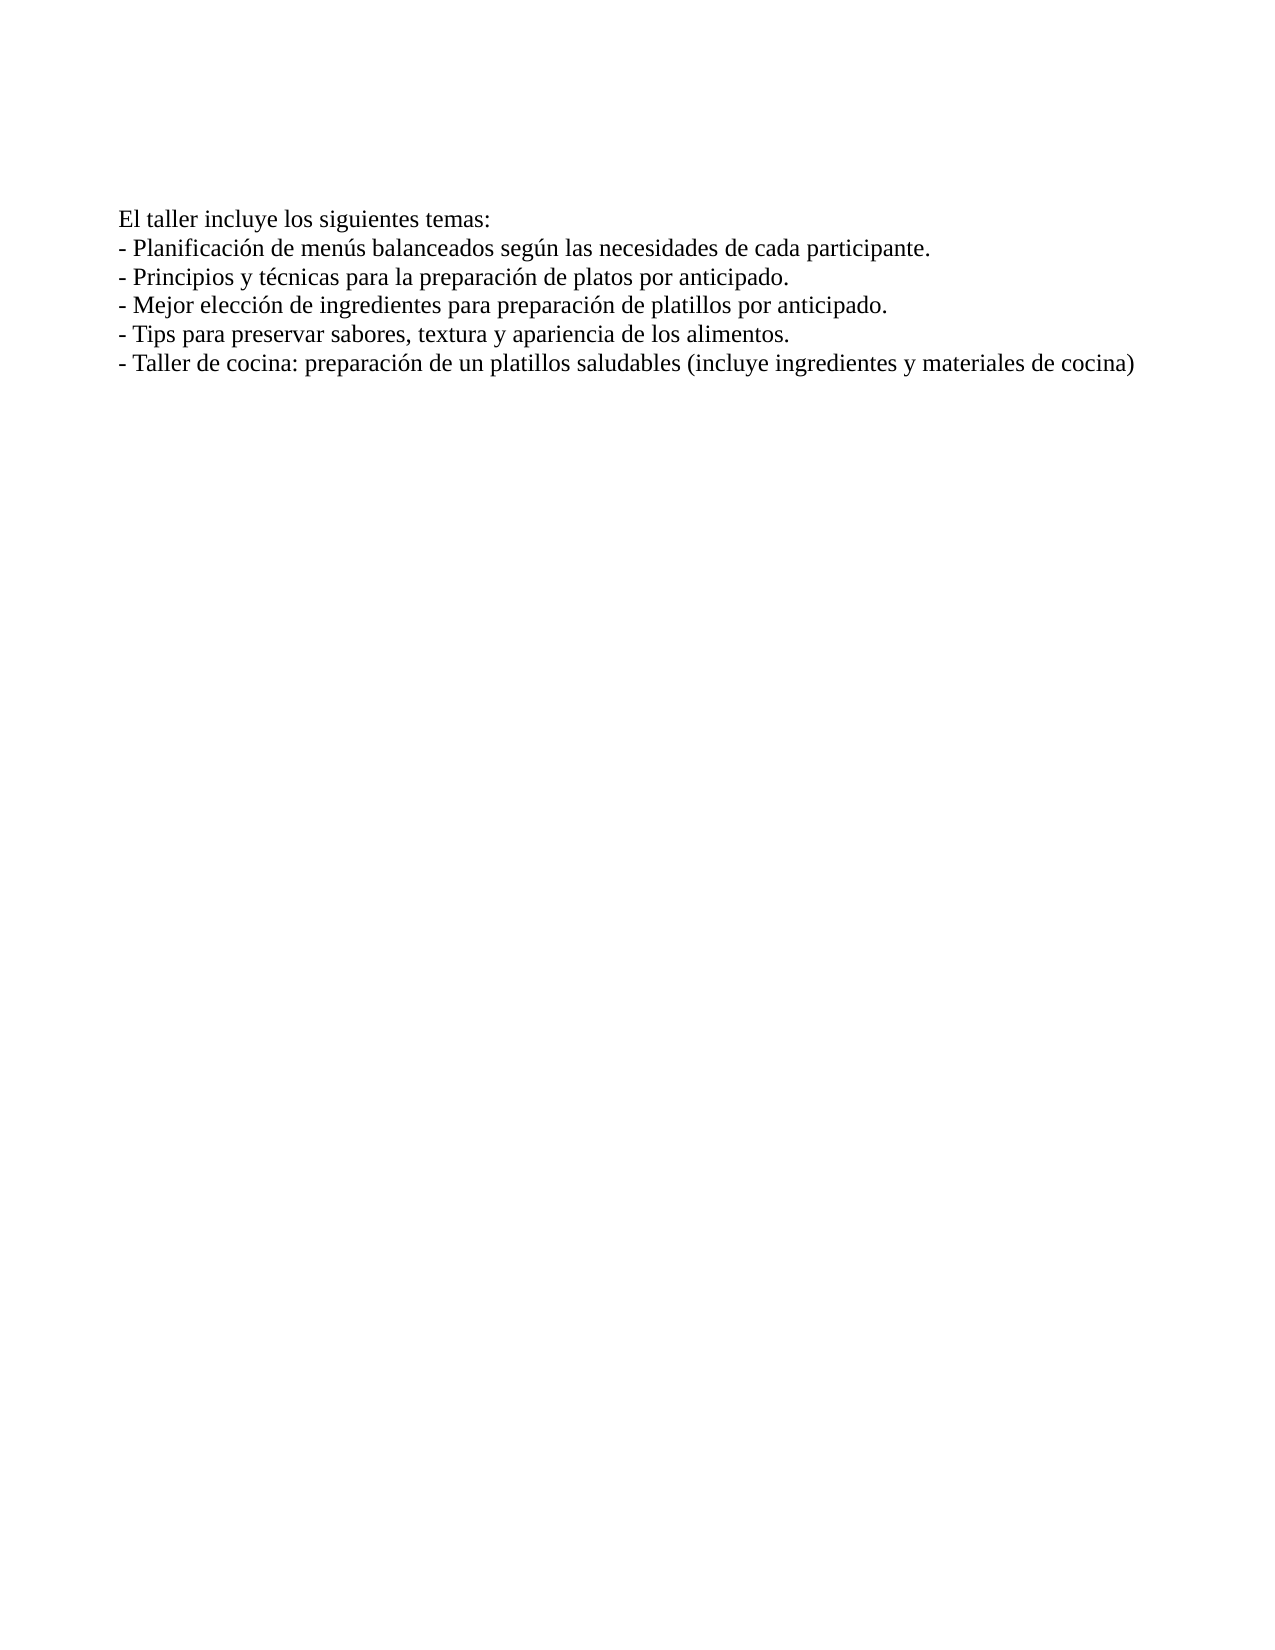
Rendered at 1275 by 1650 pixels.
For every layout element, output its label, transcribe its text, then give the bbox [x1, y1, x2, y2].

text - Principios y técnicas para la preparación de platos por anticipado. [118, 262, 1157, 291]
text - Planificación de menús balanceados según las necesidades de cada participante. [118, 233, 1157, 262]
text - Taller de cocina: preparación de un platillos saludables (incluye ingredientes y materiales de cocina) [118, 348, 1157, 377]
text - Tips para preservar sabores, textura y apariencia de los alimentos. [118, 319, 1157, 348]
text - Mejor elección de ingredientes para preparación de platillos por anticipado. [118, 291, 1157, 319]
text El taller incluye los siguientes temas: [118, 204, 1157, 233]
